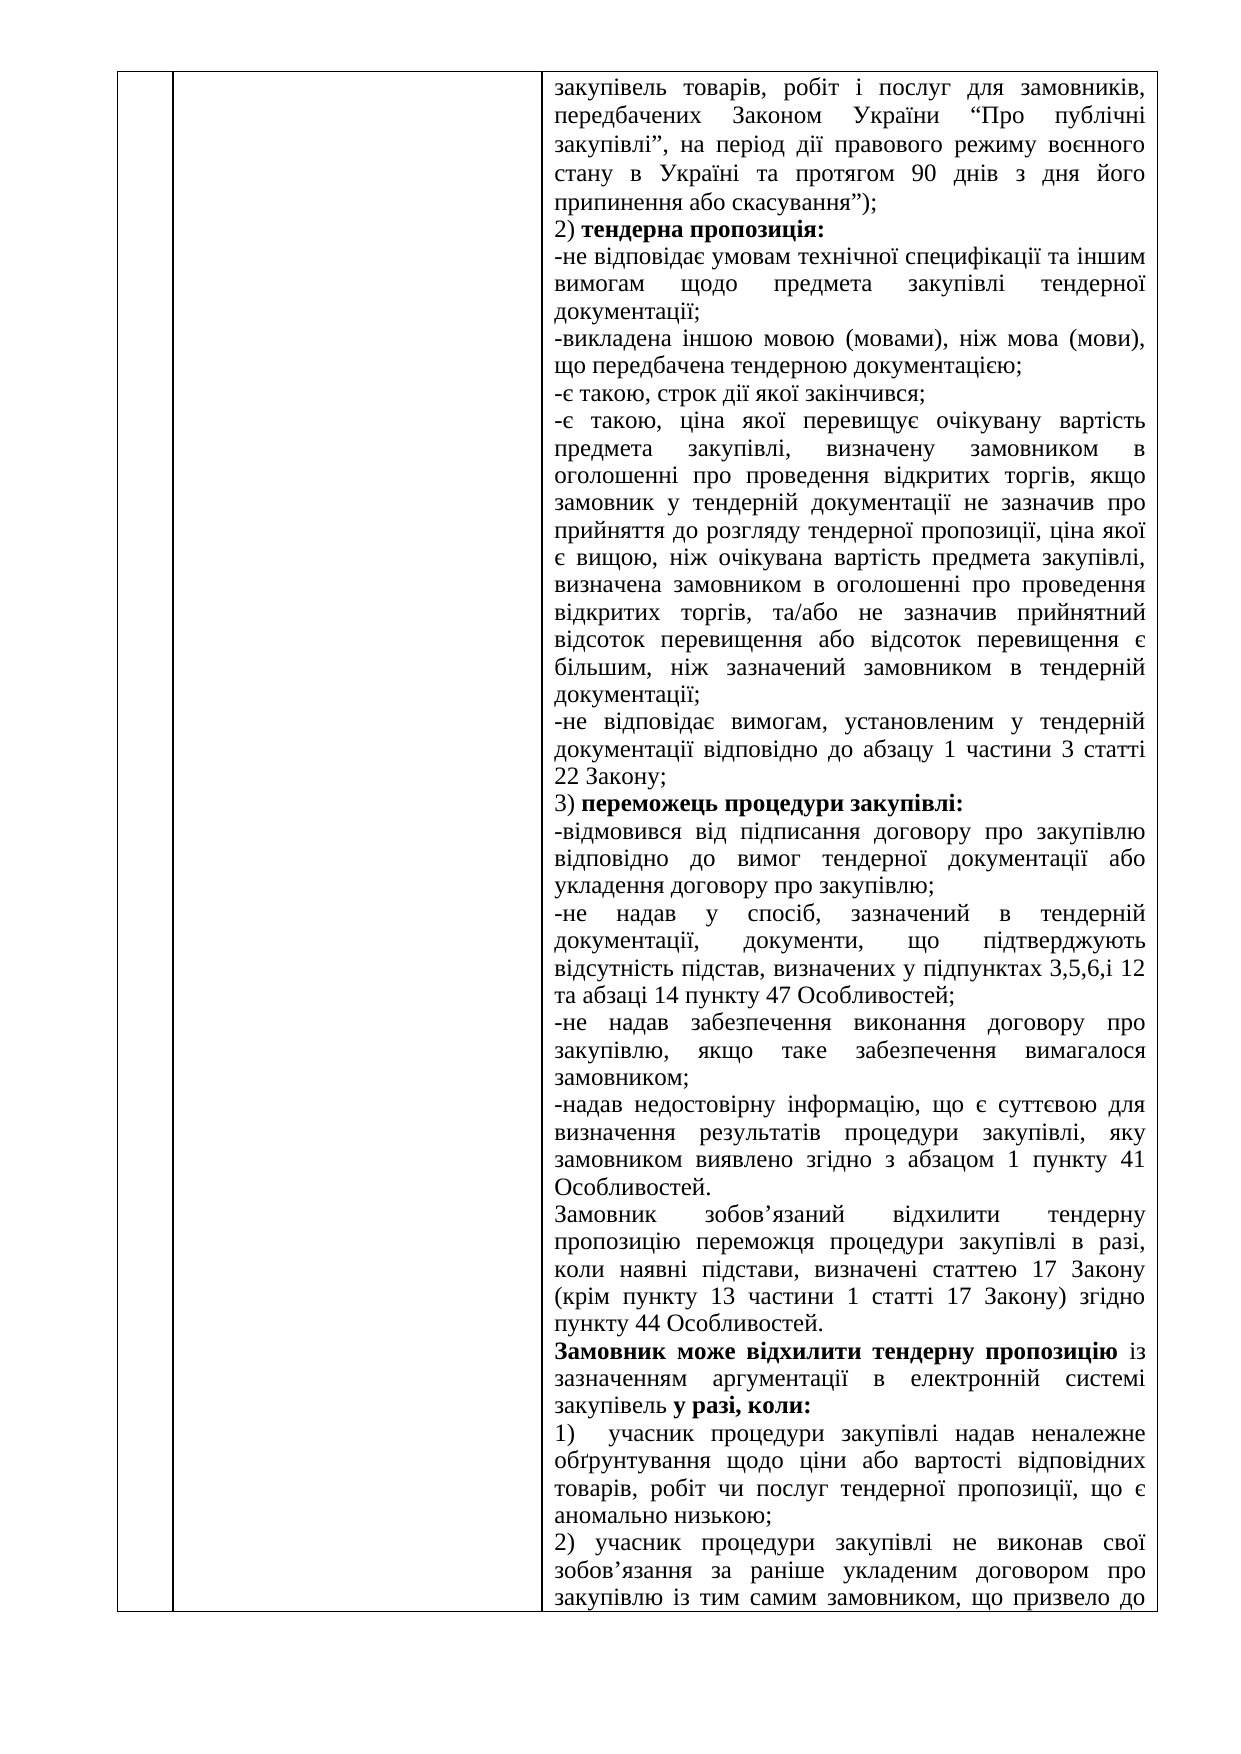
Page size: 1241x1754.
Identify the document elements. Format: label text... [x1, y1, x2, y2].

table_cell закупівель товарів, робіт і послуг для замовників, передбачених Законом України “Про публічні закупівлі”, на період дії правового режиму воєнного стану в Україні та протягом 90 днів з дня його припинення або скасування”); 2) тендерна пропозиція: -не відповідає умовам технічної специфікації та іншим вимогам щодо предмета закупівлі тендерної документації; -викладена іншою мовою (мовами), ніж мова (мови), що передбачена тендерною документацією; -є такою, строк дії якої закінчився; -є такою, ціна якої перевищує очікувану вартість предмета закупівлі, визначену замовником в оголошенні про проведення відкритих торгів, якщо замовник у тендерній документації не зазначив про прийняття до розгляду тендерної пропозиції, ціна якої є вищою, ніж очікувана вартість предмета закупівлі, визначена замовником в оголошенні про проведення відкритих торгів, та/або не зазначив прийнятний відсоток перевищення або відсоток перевищення є більшим, ніж зазначений замовником в тендерній документації; -не відповідає вимогам, установленим у тендерній документації відповідно до абзацу 1 частини 3 статті 22 Закону; 3) переможець процедури закупівлі: -відмовився від підписання договору про закупівлю відповідно до вимог тендерної документації або укладення договору про закупівлю; -не надав у спосіб, зазначений в тендерній документації, документи, що підтверджують відсутність підстав, визначених у підпунктах 3,5,6,і 12 та абзаці 14 пункту 47 Особливостей; -не надав забезпечення виконання договору про закупівлю, якщо таке забезпечення вимагалося замовником; -надав недостовірну інформацію, що є суттєвою для визначення результатів процедури закупівлі, яку замовником виявлено згідно з абзацом 1 пункту 41 Особливостей. Замовник зобов’язаний відхилити тендерну пропозицію переможця процедури закупівлі в разі, коли наявні підстави, визначені статтею 17 Закону (крім пункту 13 частини 1 статті 17 Закону) згідно пункту 44 Особливостей. Замовник може відхилити тендерну пропозицію із зазначенням аргументації в електронній системі закупівель у разі, коли: 1) учасник процедури закупівлі надав неналежне обґрунтування щодо ціни або вартості відповідних товарів, робіт чи послуг тендерної пропозиції, що є аномально низькою; 2) учасник процедури закупівлі не виконав свої зобов’язання за раніше укладеним договором про закупівлю із тим самим замовником, що призвело до [543, 72, 1157, 1611]
table_cell [174, 72, 541, 1611]
table_cell [118, 72, 172, 1611]
